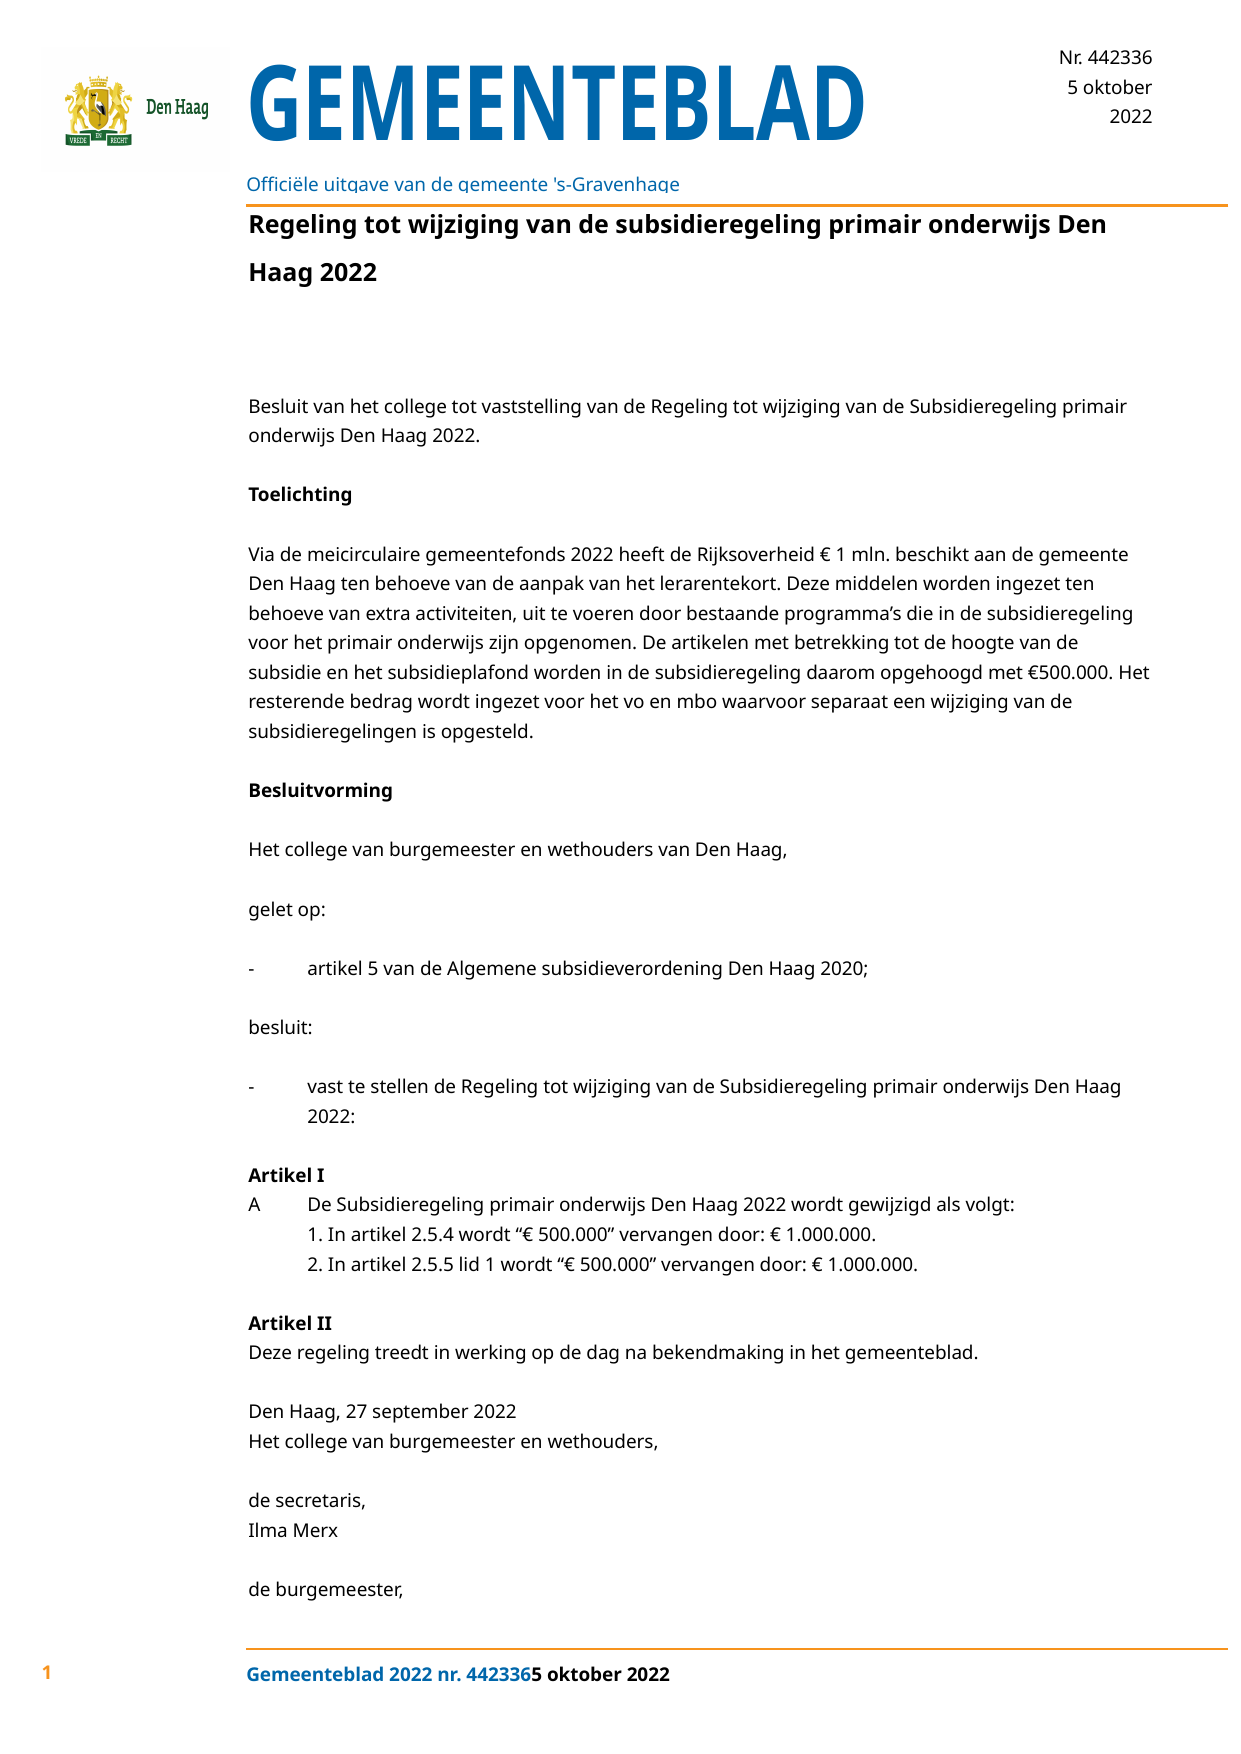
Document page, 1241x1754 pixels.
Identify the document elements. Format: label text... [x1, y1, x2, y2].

text Regeling tot wijziging van de subsidieregeling primair onderwijs Den Haag 2022 [248, 207, 1152, 288]
list 1. In artikel 2.5.4 wordt “€ 500.000” vervangen door: € 1.000.000. [248, 1221, 1152, 1247]
list De Subsidieregeling primair onderwijs Den Haag 2022 wordt gewijzigd als volgt: [248, 1192, 1152, 1217]
text Artikel I [248, 1162, 1152, 1188]
text Toelichting [248, 482, 1152, 507]
text besluit: [248, 1014, 1152, 1040]
text Den Haag, 27 september 2022 [248, 1399, 1152, 1424]
text de burgemeester, [248, 1576, 1152, 1602]
text Besluitvorming [248, 777, 1152, 803]
list artikel 5 van de Algemene subsidieverordening Den Haag 2020; [248, 955, 1152, 981]
picture [41, 47, 231, 172]
text Besluit van het college tot vaststelling van de Regeling tot wijziging van de Subsidieregeling primair onderwijs Den Haag 2022. [248, 393, 1152, 448]
text gelet op: [248, 896, 1152, 922]
list 2. In artikel 2.5.5 lid 1 wordt “€ 500.000” vervangen door: € 1.000.000. [248, 1251, 1152, 1277]
list vast te stellen de Regeling tot wijziging van de Subsidieregeling primair onderwijs Den Haag 2022: [248, 1073, 1152, 1129]
text Ilma Merx [248, 1517, 1152, 1543]
text Het college van burgemeester en wethouders, [248, 1428, 1152, 1454]
text de secretaris, [248, 1487, 1152, 1513]
text Deze regeling treedt in werking op de dag na bekendmaking in het gemeenteblad. [248, 1339, 1152, 1365]
text Artikel II [248, 1310, 1152, 1336]
text Het college van burgemeester en wethouders van Den Haag, [248, 837, 1152, 862]
text Via de meicirculaire gemeentefonds 2022 heeft de Rijksoverheid € 1 mln. beschikt aan de gemeente Den Haag ten behoeve van de aanpak van het lerarentekort. Deze middelen worden ingezet ten behoeve van extra activiteiten, uit te voeren door bestaande programma’s die in de subsidieregeling voor het primair onderwijs zijn opgenomen. De artikelen met betrekking tot de hoogte van de subsidie en het subsidieplafond worden in de subsidieregeling daarom opgehoogd met €500.000. Het resterende bedrag wordt ingezet voor het vo en mbo waarvoor separaat een wijziging van de subsidieregelingen is opgesteld. [248, 541, 1152, 744]
